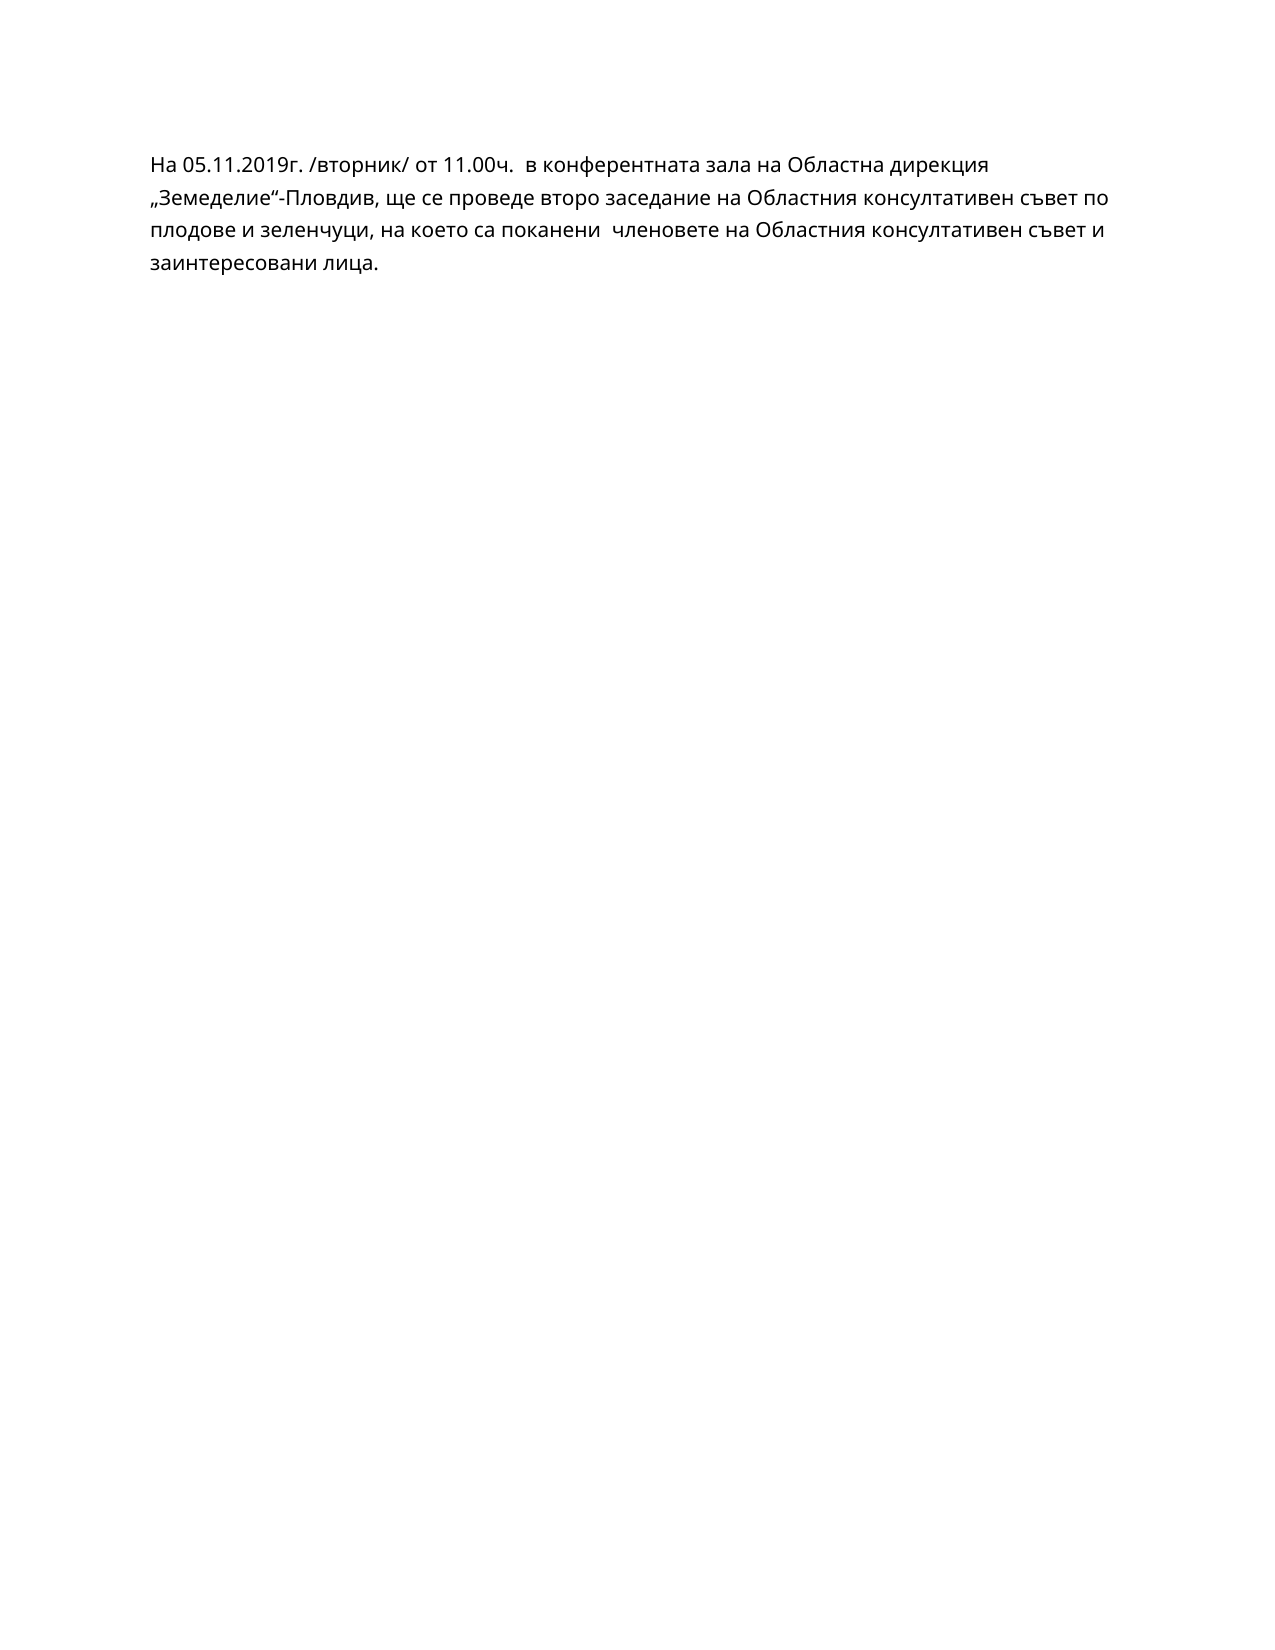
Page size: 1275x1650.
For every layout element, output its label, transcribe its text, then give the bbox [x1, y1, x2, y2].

text На 05.11.2019г. /вторник/ от 11.00ч. в конферентната зала на Областна дирекция „Земеделие“-Пловдив, ще се проведе второ заседание на Областния консултативен съвет по плодове и зеленчуци, на което са поканени членовете на Областния консултативен съвет и заинтересовани лица. [150, 150, 1125, 276]
